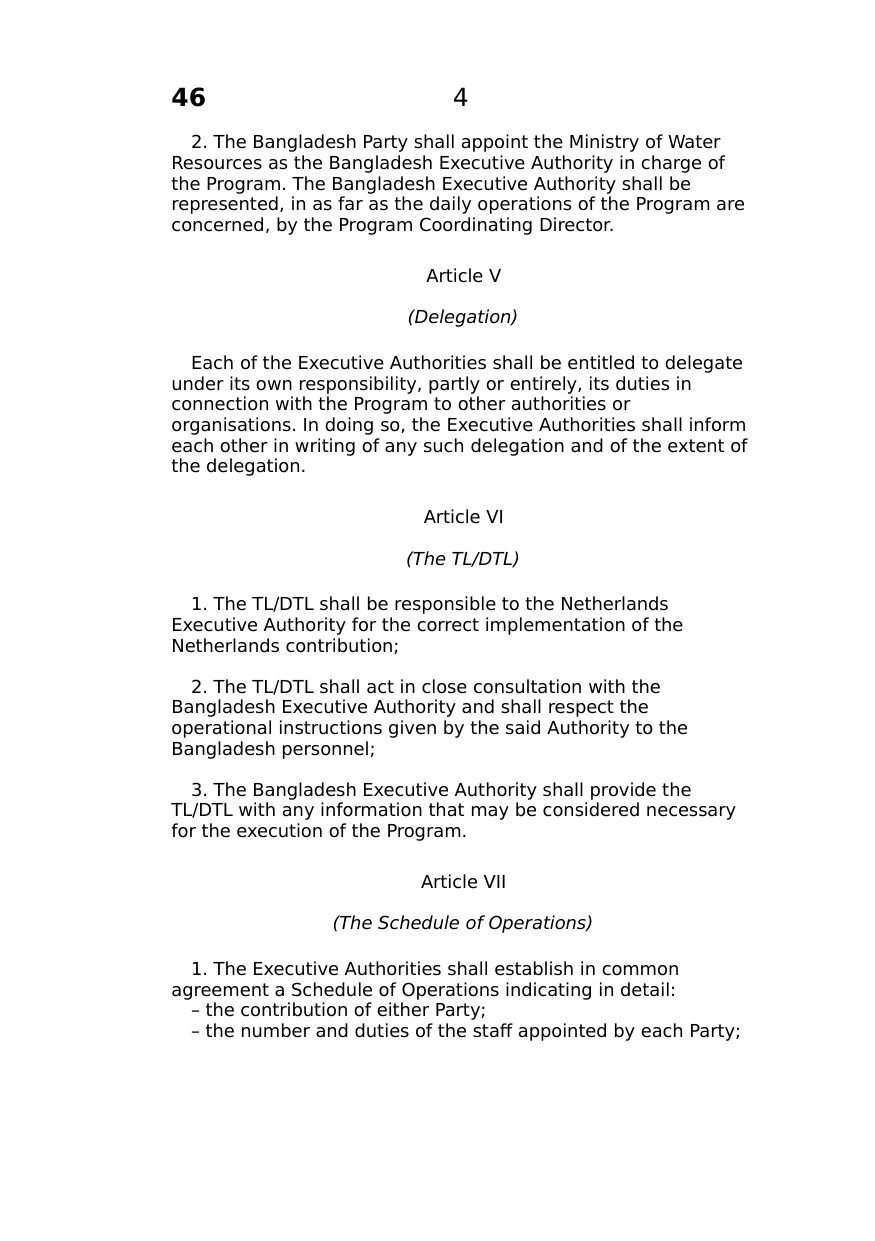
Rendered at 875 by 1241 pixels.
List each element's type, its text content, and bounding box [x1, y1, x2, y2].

text 1. The Executive Authorities shall establish in common agreement a Schedule of Operations indicating in detail: [171, 959, 756, 1000]
subtitle Article V (Delegation) [171, 266, 756, 328]
text 2. The Bangladesh Party shall appoint the Ministry of Water Resources as the Bangladesh Executive Authority in charge of the Program. The Bangladesh Executive Authority shall be represented, in as far as the daily operations of the Program are concerned, by the Program Coordinating Director. [171, 132, 756, 236]
text – the contribution of either Party; [171, 1000, 756, 1021]
text 1. The TL/DTL shall be responsible to the Netherlands Executive Authority for the correct implementation of the Netherlands contribution; [171, 594, 756, 656]
subtitle Article VII (The Schedule of Operations) [171, 872, 756, 934]
text Each of the Executive Authorities shall be entitled to delegate under its own responsibility, partly or entirely, its duties in connection with the Program to other authorities or organisations. In doing so, the Executive Authorities shall inform each other in writing of any such delegation and of the extent of the delegation. [171, 353, 756, 477]
text – the number and duties of the staff appointed by each Party; [171, 1021, 756, 1042]
text 3. The Bangladesh Executive Authority shall provide the TL/DTL with any information that may be considered necessary for the execution of the Program. [171, 779, 756, 842]
text 2. The TL/DTL shall act in close consultation with the Bangladesh Executive Authority and shall respect the operational instructions given by the said Authority to the Bangladesh personnel; [171, 676, 756, 759]
subtitle Article VI (The TL/DTL) [171, 507, 756, 569]
